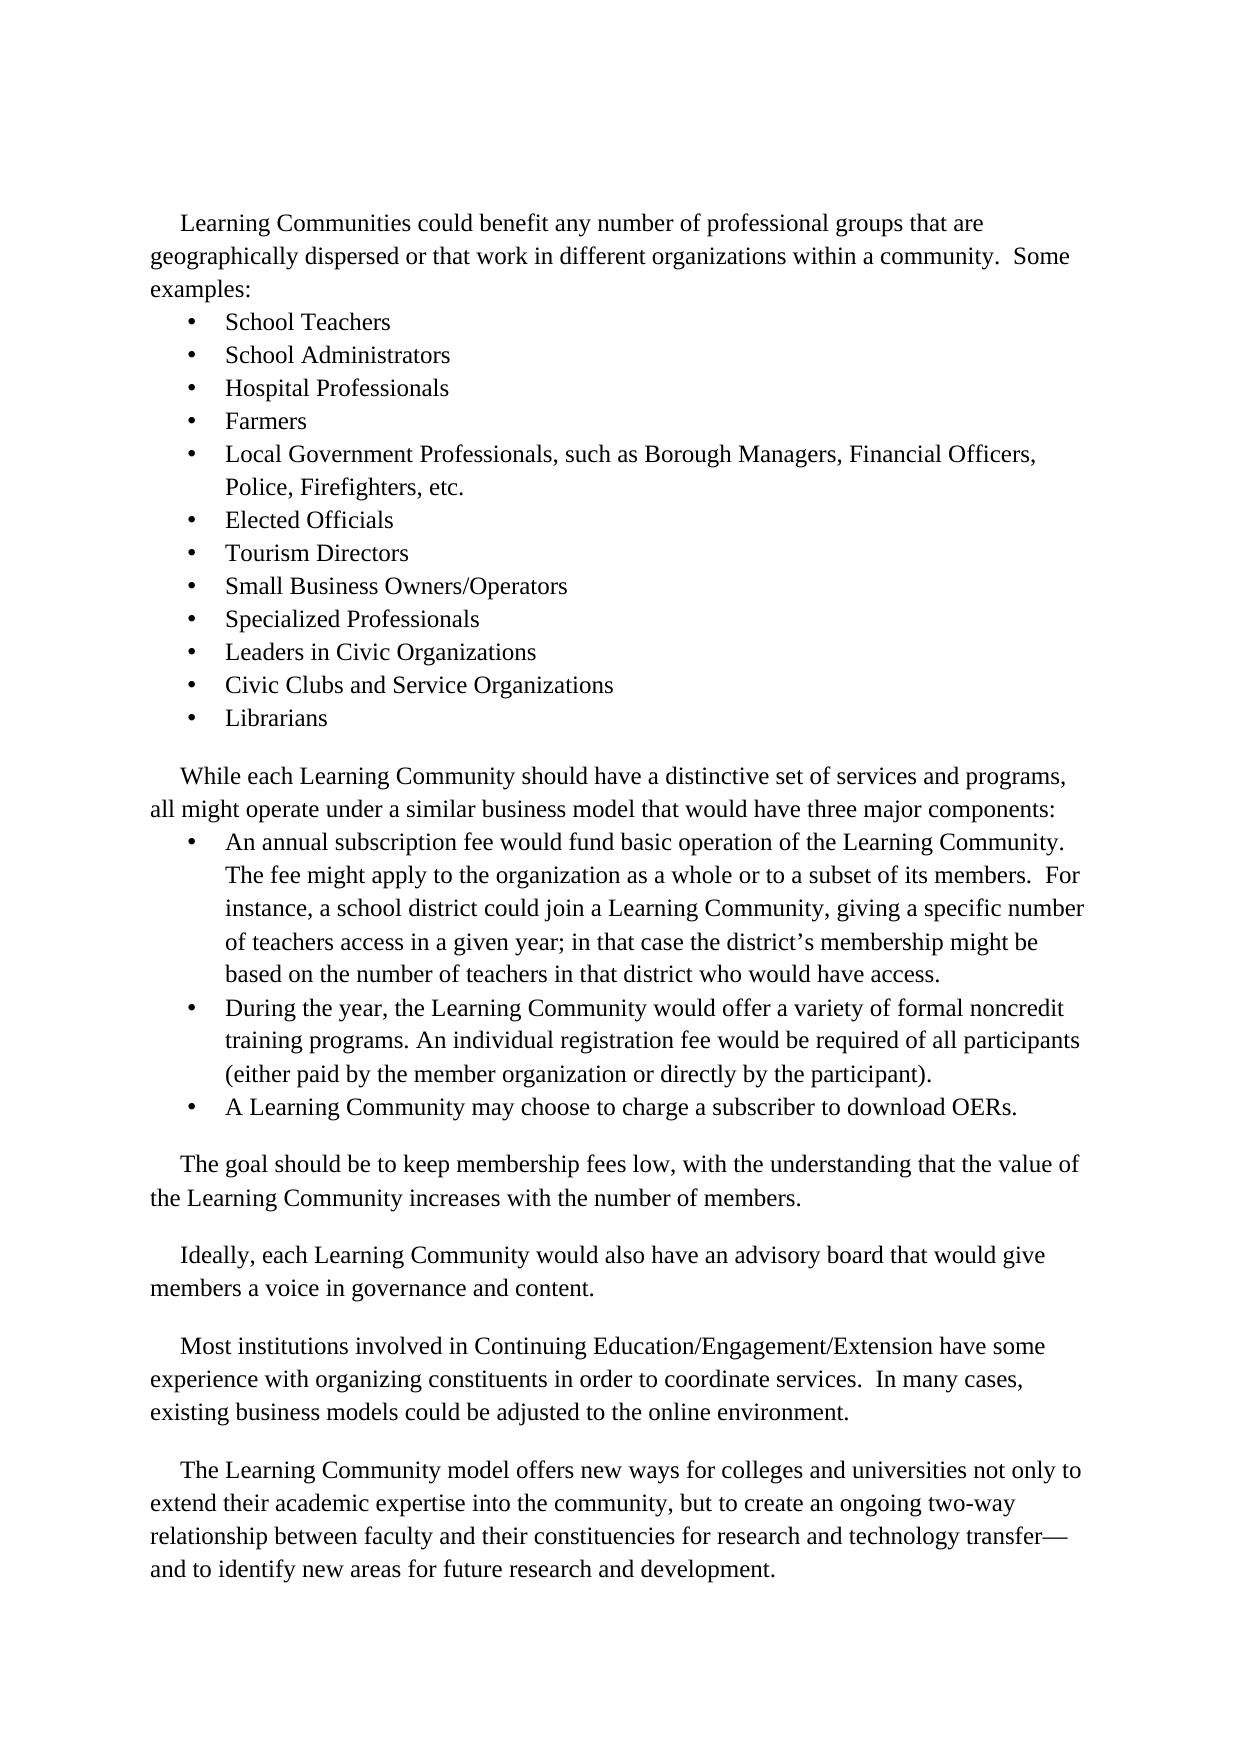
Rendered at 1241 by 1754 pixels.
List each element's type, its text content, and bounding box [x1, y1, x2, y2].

text Ideally, each Learning Community would also have an advisory board that would give members a voice in governance and content. [150, 1241, 1090, 1302]
list Specialized Professionals [187, 604, 1090, 633]
text The Learning Community model offers new ways for colleges and universities not only to extend their academic expertise into the community, but to create an ongoing two-way relationship between faculty and their constituencies for research and technology transfer—and to identify new areas for future research and development. [150, 1455, 1090, 1583]
list Local Government Professionals, such as Borough Managers, Financial Officers, Police, Firefighters, etc. [187, 439, 1090, 501]
list Small Business Owners/Operators [187, 571, 1090, 600]
list Tourism Directors [187, 538, 1090, 567]
text The goal should be to keep membership fees low, with the understanding that the value of the Learning Community increases with the number of members. [150, 1149, 1090, 1211]
text Learning Communities could benefit any number of professional groups that are geographically dispersed or that work in different organizations within a community. Some examples: [150, 208, 1090, 303]
list Farmers [187, 406, 1090, 435]
list A Learning Community may choose to charge a subscriber to download OERs. [187, 1092, 1090, 1120]
list Elected Officials [187, 505, 1090, 534]
list During the year, the Learning Community would offer a variety of formal noncredit training programs. An individual registration fee would be required of all participants (either paid by the member organization or directly by the participant). [187, 993, 1090, 1087]
list School Administrators [187, 340, 1090, 369]
list An annual subscription fee would fund basic operation of the Learning Community. The fee might apply to the organization as a whole or to a subset of its members. For instance, a school district could join a Learning Community, giving a specific number of teachers access in a given year; in that case the district’s membership might be based on the number of teachers in that district who would have access. [187, 827, 1090, 988]
list Civic Clubs and Service Organizations [187, 671, 1090, 699]
text While each Learning Community should have a distinctive set of services and programs, all might operate under a similar business model that would have three major components: [150, 761, 1090, 823]
text Most institutions involved in Continuing Education/Engagement/Extension have some experience with organizing constituents in order to coordinate services. In many cases, existing business models could be adjusted to the online environment. [150, 1331, 1090, 1426]
list Hospital Professionals [187, 373, 1090, 402]
list School Teachers [187, 307, 1090, 336]
list Librarians [187, 703, 1090, 732]
list Leaders in Civic Organizations [187, 637, 1090, 666]
